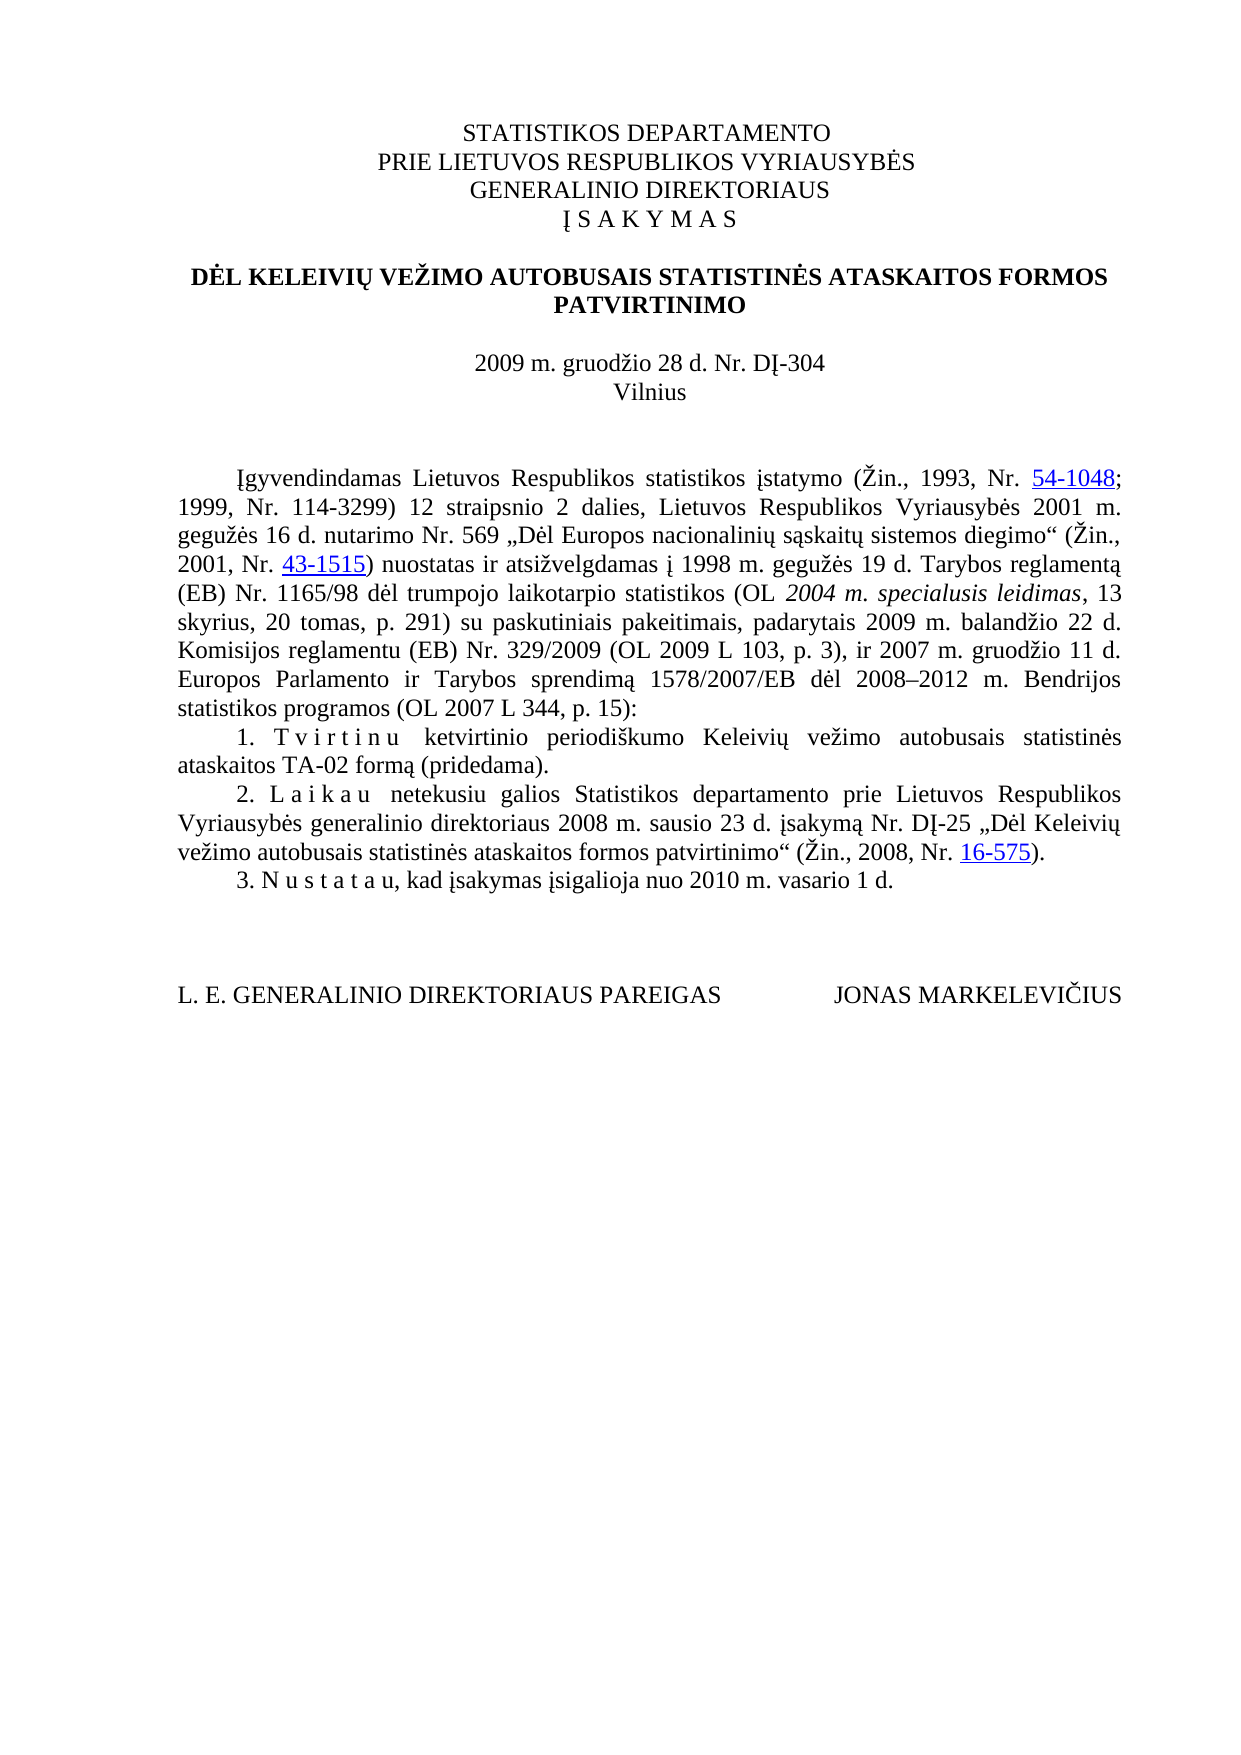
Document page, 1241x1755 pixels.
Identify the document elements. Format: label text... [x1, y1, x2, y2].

text 1. Tvirtinu ketvirtinio periodiškumo Keleivių vežimo autobusais statistinės ataskaitos TA-02 formą (pridedama). [177, 722, 1122, 779]
text 2. Laikau netekusiu galios Statistikos departamento prie Lietuvos Respublikos Vyriausybės generalinio direktoriaus 2008 m. sausio 23 d. įsakymą Nr. DĮ-25 „Dėl Keleivių vežimo autobusais statistinės ataskaitos formos patvirtinimo“ (Žin., 2008, Nr. 16-575). [177, 779, 1122, 866]
text 2009 m. gruodžio 28 d. Nr. DĮ-304 [177, 348, 1122, 377]
text 3. Nustatau, kad įsakymas įsigalioja nuo 2010 m. vasario 1 d. [177, 866, 1122, 894]
text GENERALINIO DIREKTORIAUS [177, 176, 1122, 204]
text Vilnius [177, 377, 1122, 406]
text Įgyvendindamas Lietuvos Respublikos statistikos įstatymo (Žin., 1993, Nr. 54-1048; 1999, Nr. 114-3299) 12 straipsnio 2 dalies, Lietuvos Respublikos Vyriausybės 2001 m. gegužės 16 d. nutarimo Nr. 569 „Dėl Europos nacionalinių sąskaitų sistemos diegimo“ (Žin., 2001, Nr. 43-1515) nuostatas ir atsižvelgdamas į 1998 m. gegužės 19 d. Tarybos reglamentą (EB) Nr. 1165/98 dėl trumpojo laikotarpio statistikos (OL 2004 m. specialusis leidimas, 13 skyrius, 20 tomas, p. 291) su paskutiniais pakeitimais, padarytais 2009 m. balandžio 22 d. Komisijos reglamentu (EB) Nr. 329/2009 (OL 2009 L 103, p. 3), ir 2007 m. gruodžio 11 d. Europos Parlamento ir Tarybos sprendimą 1578/2007/EB dėl 2008–2012 m. Bendrijos statistikos programos (OL 2007 L 344, p. 15): [177, 463, 1122, 722]
text DĖL KELEIVIŲ VEŽIMO AUTOBUSAIS STATISTINĖS ATASKAITOS FORMOS PATVIRTINIMO [177, 262, 1122, 319]
text ĮSAKYMAS [177, 204, 1122, 233]
text STATISTIKOS DEPARTAMENTO [177, 118, 1122, 147]
text PRIE LIETUVOS RESPUBLIKOS VYRIAUSYBĖS [177, 147, 1122, 176]
text L. e. generalinio direktoriaus pareigas Jonas Markelevičius [177, 981, 1122, 1009]
